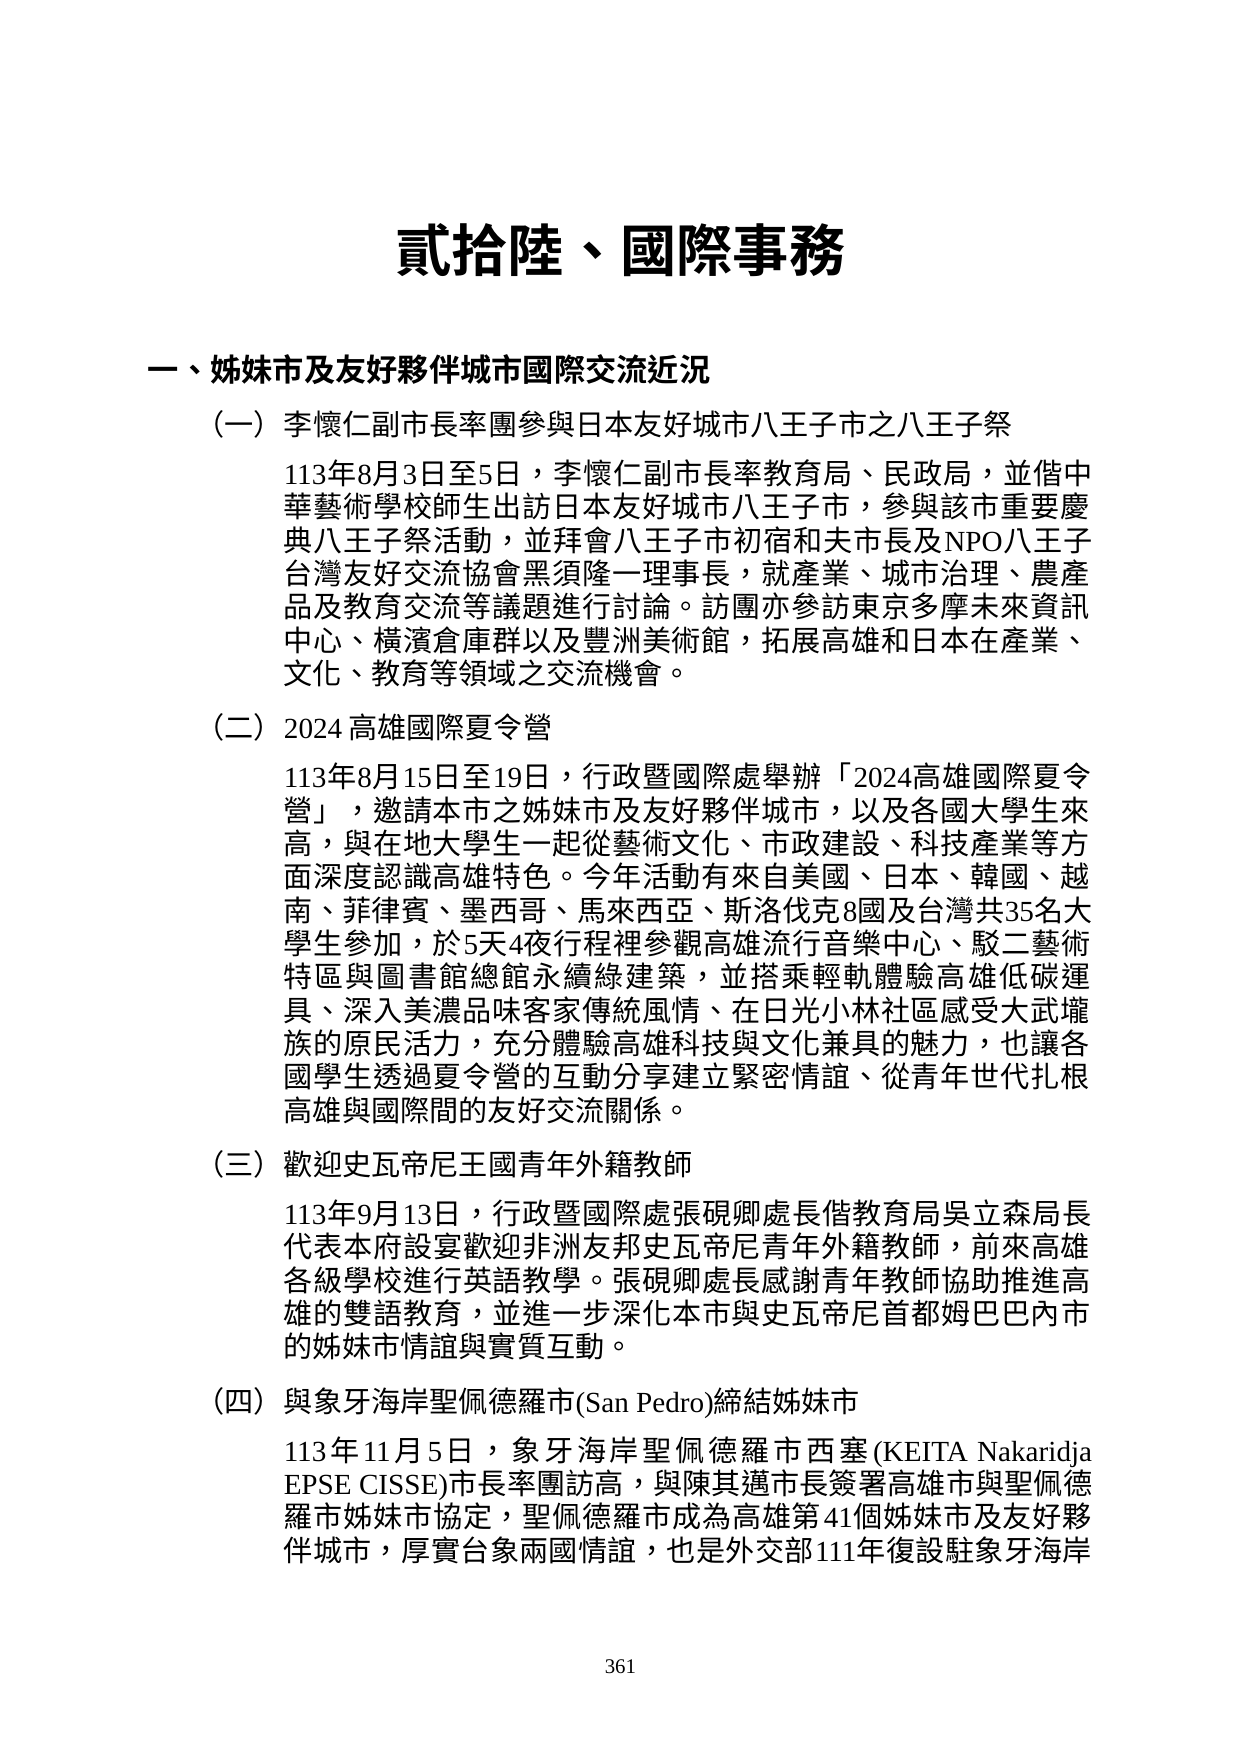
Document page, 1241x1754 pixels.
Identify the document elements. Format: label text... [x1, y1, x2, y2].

text 113年8月3日至5日，李懷仁副市長率教育局、民政局，並偕中華藝術學校師生出訪日本友好城市八王子市，參與該市重要慶典八王子祭活動，並拜會八王子市初宿和夫市長及NPO八王子台灣友好交流協會黑須隆一理事長，就產業、城市治理、農產品及教育交流等議題進行討論。訪團亦參訪東京多摩未來資訊中心、橫濱倉庫群以及豐洲美術館，拓展高雄和日本在產業、文化、教育等領域之交流機會。 [283, 458, 1092, 691]
list 歡迎史瓦帝尼王國青年外籍教師 [195, 1128, 1092, 1198]
text 一、姊妹市及友好夥伴城市國際交流近況 [148, 354, 1092, 388]
list 2024高雄國際夏令營 [195, 691, 1092, 761]
text 113年8月15日至19日，行政暨國際處舉辦「2024高雄國際夏令營」，邀請本市之姊妹市及友好夥伴城市，以及各國大學生來高，與在地大學生一起從藝術文化、市政建設、科技產業等方面深度認識高雄特色。今年活動有來自美國、日本、韓國、越南、菲律賓、墨西哥、馬來西亞、斯洛伐克8國及台灣共35名大學生參加，於5天4夜行程裡參觀高雄流行音樂中心、駁二藝術特區與圖書館總館永續綠建築，並搭乘輕軌體驗高雄低碳運具、深入美濃品味客家傳統風情、在日光小林社區感受大武壠族的原民活力，充分體驗高雄科技與文化兼具的魅力，也讓各國學生透過夏令營的互動分享建立緊密情誼、從青年世代扎根高雄與國際間的友好交流關係。 [283, 761, 1092, 1128]
text 113年11月5日，象牙海岸聖佩德羅市西塞(KEITA Nakaridja EPSE CISSE)市長率團訪高，與陳其邁市長簽署高雄市與聖佩德羅市姊妹市協定，聖佩德羅市成為高雄第41個姊妹市及友好夥伴城市，厚實台象兩國情誼，也是外交部111年復設駐象牙海岸 [283, 1434, 1092, 1568]
text 貳拾陸、國際事務 [148, 177, 1092, 317]
list 李懷仁副市長率團參與日本友好城市八王子市之八王子祭 [195, 388, 1092, 458]
list 與象牙海岸聖佩德羅市(San Pedro)締結姊妹市 [195, 1364, 1092, 1434]
text 113年9月13日，行政暨國際處張硯卿處長偕教育局吳立森局長代表本府設宴歡迎非洲友邦史瓦帝尼青年外籍教師，前來高雄各級學校進行英語教學。張硯卿處長感謝青年教師協助推進高雄的雙語教育，並進一步深化本市與史瓦帝尼首都姆巴巴內市的姊妹市情誼與實質互動。 [283, 1198, 1092, 1364]
